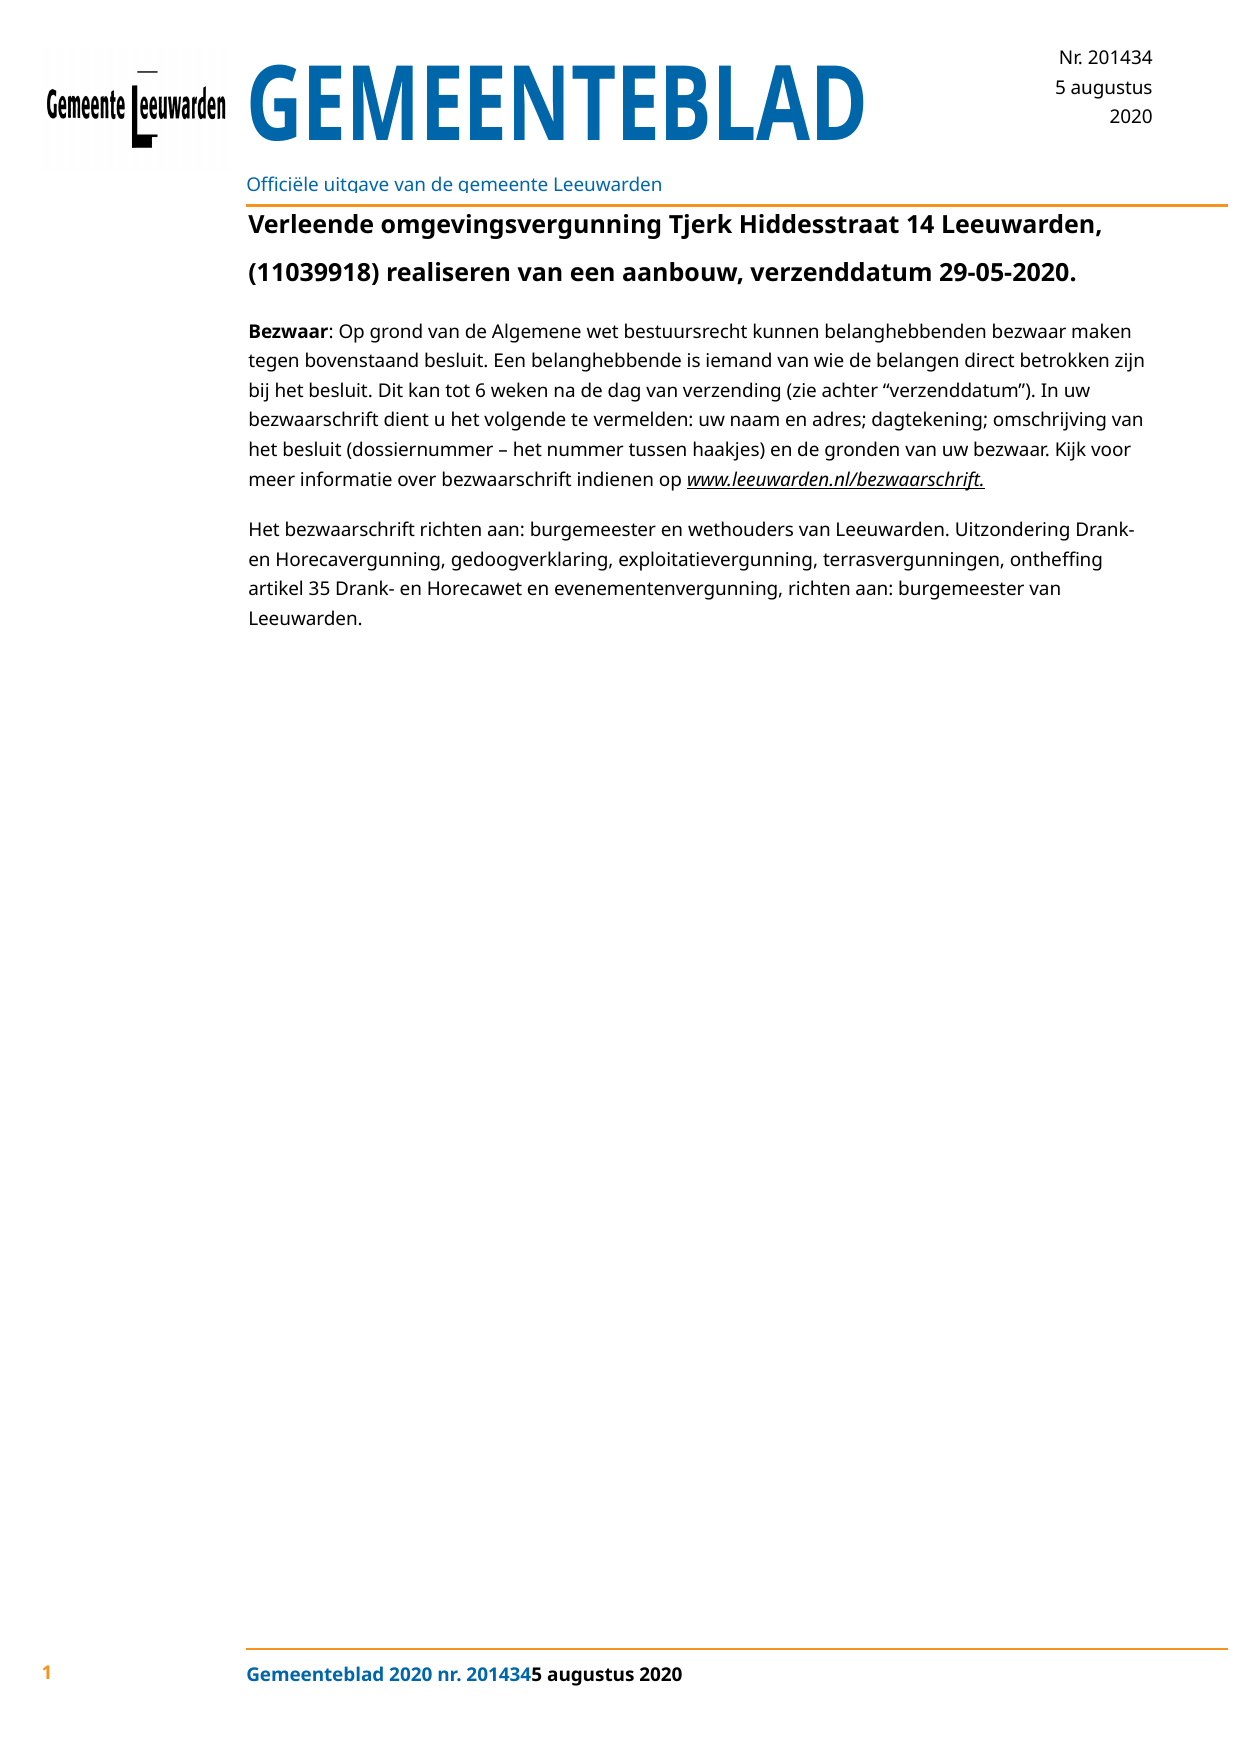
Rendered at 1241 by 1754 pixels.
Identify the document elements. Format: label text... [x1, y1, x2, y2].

picture [41, 47, 231, 172]
text Verleende omgevingsvergunning Tjerk Hiddesstraat 14 Leeuwarden, (11039918) realiseren van een aanbouw, verzenddatum 29-05-2020. [248, 207, 1152, 288]
text Bezwaar: Op grond van de Algemene wet bestuursrecht kunnen belanghebbenden bezwaar maken tegen bovenstaand besluit. Een belanghebbende is iemand van wie de belangen direct betrokken zijn bij het besluit. Dit kan tot 6 weken na de dag van verzending (zie achter “verzenddatum”). In uw bezwaarschrift dient u het volgende te vermelden: uw naam en adres; dagtekening; omschrijving van het besluit (dossiernummer – het nummer tussen haakjes) en de gronden van uw bezwaar. Kijk voor meer informatie over bezwaarschrift indienen op www.leeuwarden.nl/bezwaarschrift. [248, 318, 1152, 492]
text Het bezwaarschrift richten aan: burgemeester en wethouders van Leeuwarden. Uitzondering Drank- en Horecavergunning, gedoogverklaring, exploitatievergunning, terrasvergunningen, ontheffing artikel 35 Drank- en Horecawet en evenementenvergunning, richten aan: burgemeester van Leeuwarden. [248, 516, 1152, 631]
